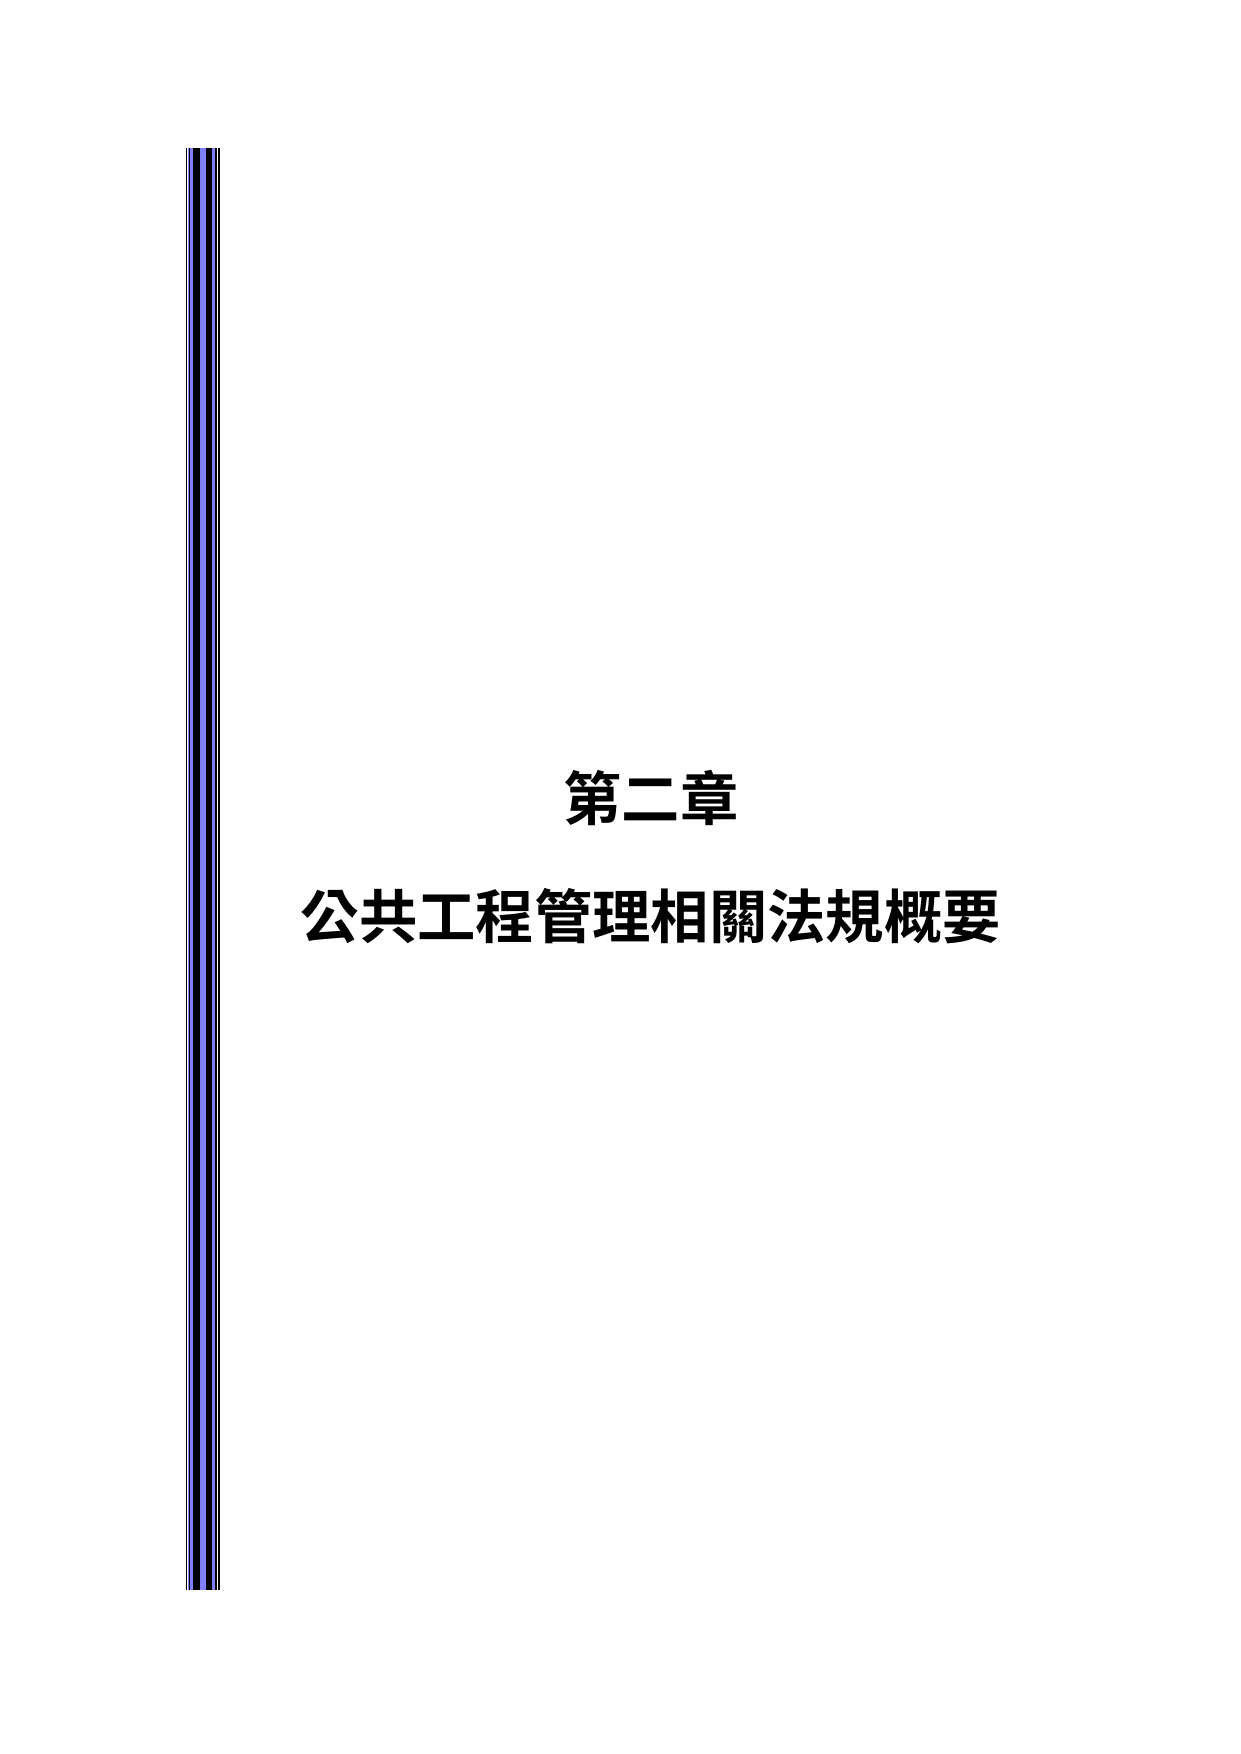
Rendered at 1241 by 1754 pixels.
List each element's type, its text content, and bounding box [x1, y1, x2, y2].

table_header 第二章 公共工程管理相關法規概要 [220, 148, 1090, 1590]
